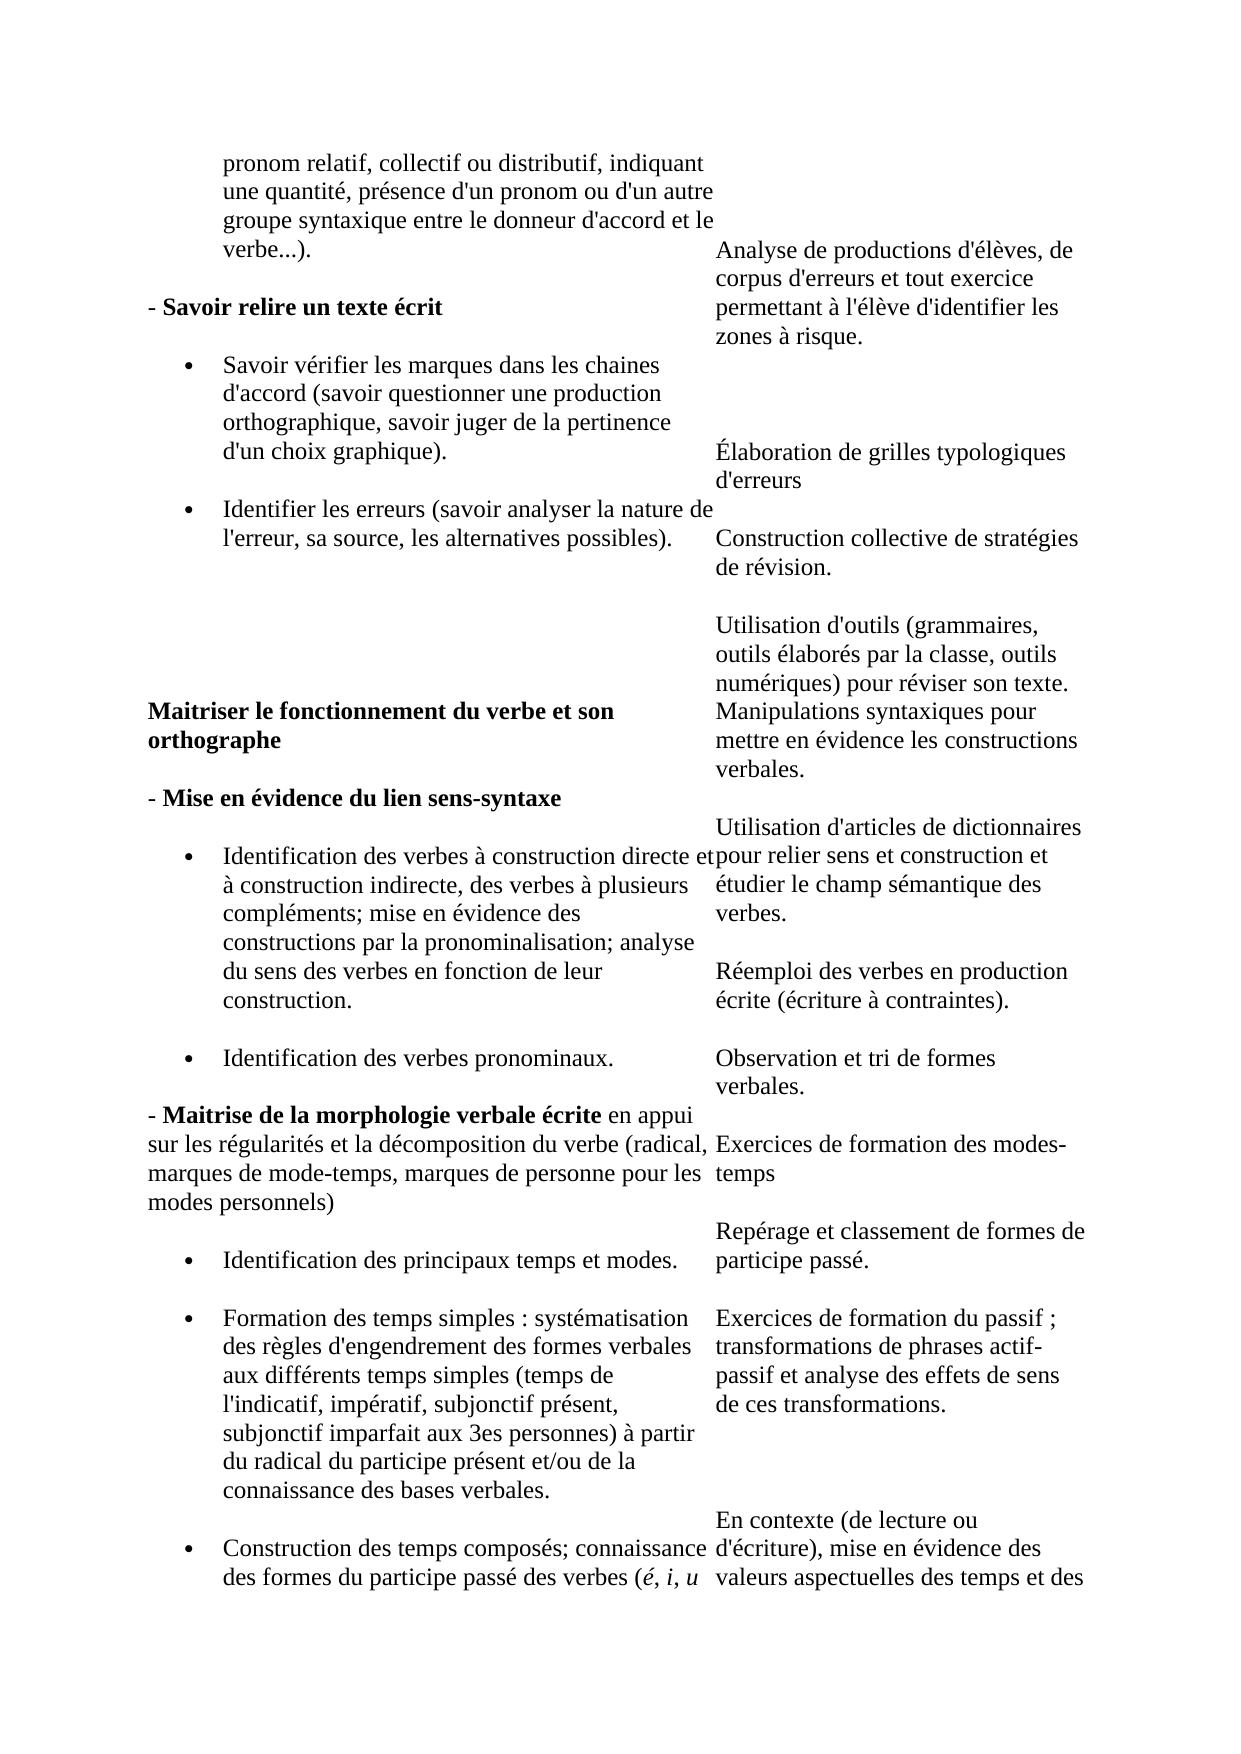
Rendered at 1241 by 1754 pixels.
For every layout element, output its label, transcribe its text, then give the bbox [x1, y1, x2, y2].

table_cell Maitriser le fonctionnement du verbe et son orthographe - Mise en évidence du lien sens-syntaxe Identification des verbes à construction directe et à construction indirecte, des verbes à plusieurs compléments; mise en évidence des constructions par la pronominalisation; analyse du sens des verbes en fonction de leur construction. Identification des verbes pronominaux. - Maitrise de la morphologie verbale écrite en appui sur les régularités et la décomposition du verbe (radical, marques de mode-temps, marques de personne pour les modes personnels) Identification des principaux temps et modes. Formation des temps simples : systématisation des règles d'engendrement des formes verbales aux différents temps simples (temps de l'indicatif, impératif, subjonctif présent, subjonctif imparfait aux 3es personnes) à partir du radical du participe présent et/ou de la connaissance des bases verbales. Construction des temps composés; connaissance des formes du participe passé des verbes (é, i, u [148, 696, 715, 1591]
table_cell Manipulations syntaxiques pour mettre en évidence les constructions verbales. Utilisation d'articles de dictionnaires pour relier sens et construction et étudier le champ sémantique des verbes. Réemploi des verbes en production écrite (écriture à contraintes). Observation et tri de formes verbales. Exercices de formation des modes-temps Repérage et classement de formes de participe passé. Exercices de formation du passif ; transformations de phrases actif-passif et analyse des effets de sens de ces transformations. En contexte (de lecture ou d'écriture), mise en évidence des valeurs aspectuelles des temps et des [715, 696, 1086, 1591]
table_cell [1086, 148, 1093, 696]
table_cell [1086, 696, 1093, 1591]
table_cell Analyse de productions d'élèves, de corpus d'erreurs et tout exercice permettant à l'élève d'identifier les zones à risque. Élaboration de grilles typologiques d'erreurs Construction collective de stratégies de révision. Utilisation d'outils (grammaires, outils élaborés par la classe, outils numériques) pour réviser son texte. [715, 148, 1086, 696]
table_cell pronom relatif, collectif ou distributif, indiquant une quantité, présence d'un pronom ou d'un autre groupe syntaxique entre le donneur d'accord et le verbe...). - Savoir relire un texte écrit Savoir vérifier les marques dans les chaines d'accord (savoir questionner une production orthographique, savoir juger de la pertinence d'un choix graphique). Identifier les erreurs (savoir analyser la nature de l'erreur, sa source, les alternatives possibles). [148, 148, 715, 696]
